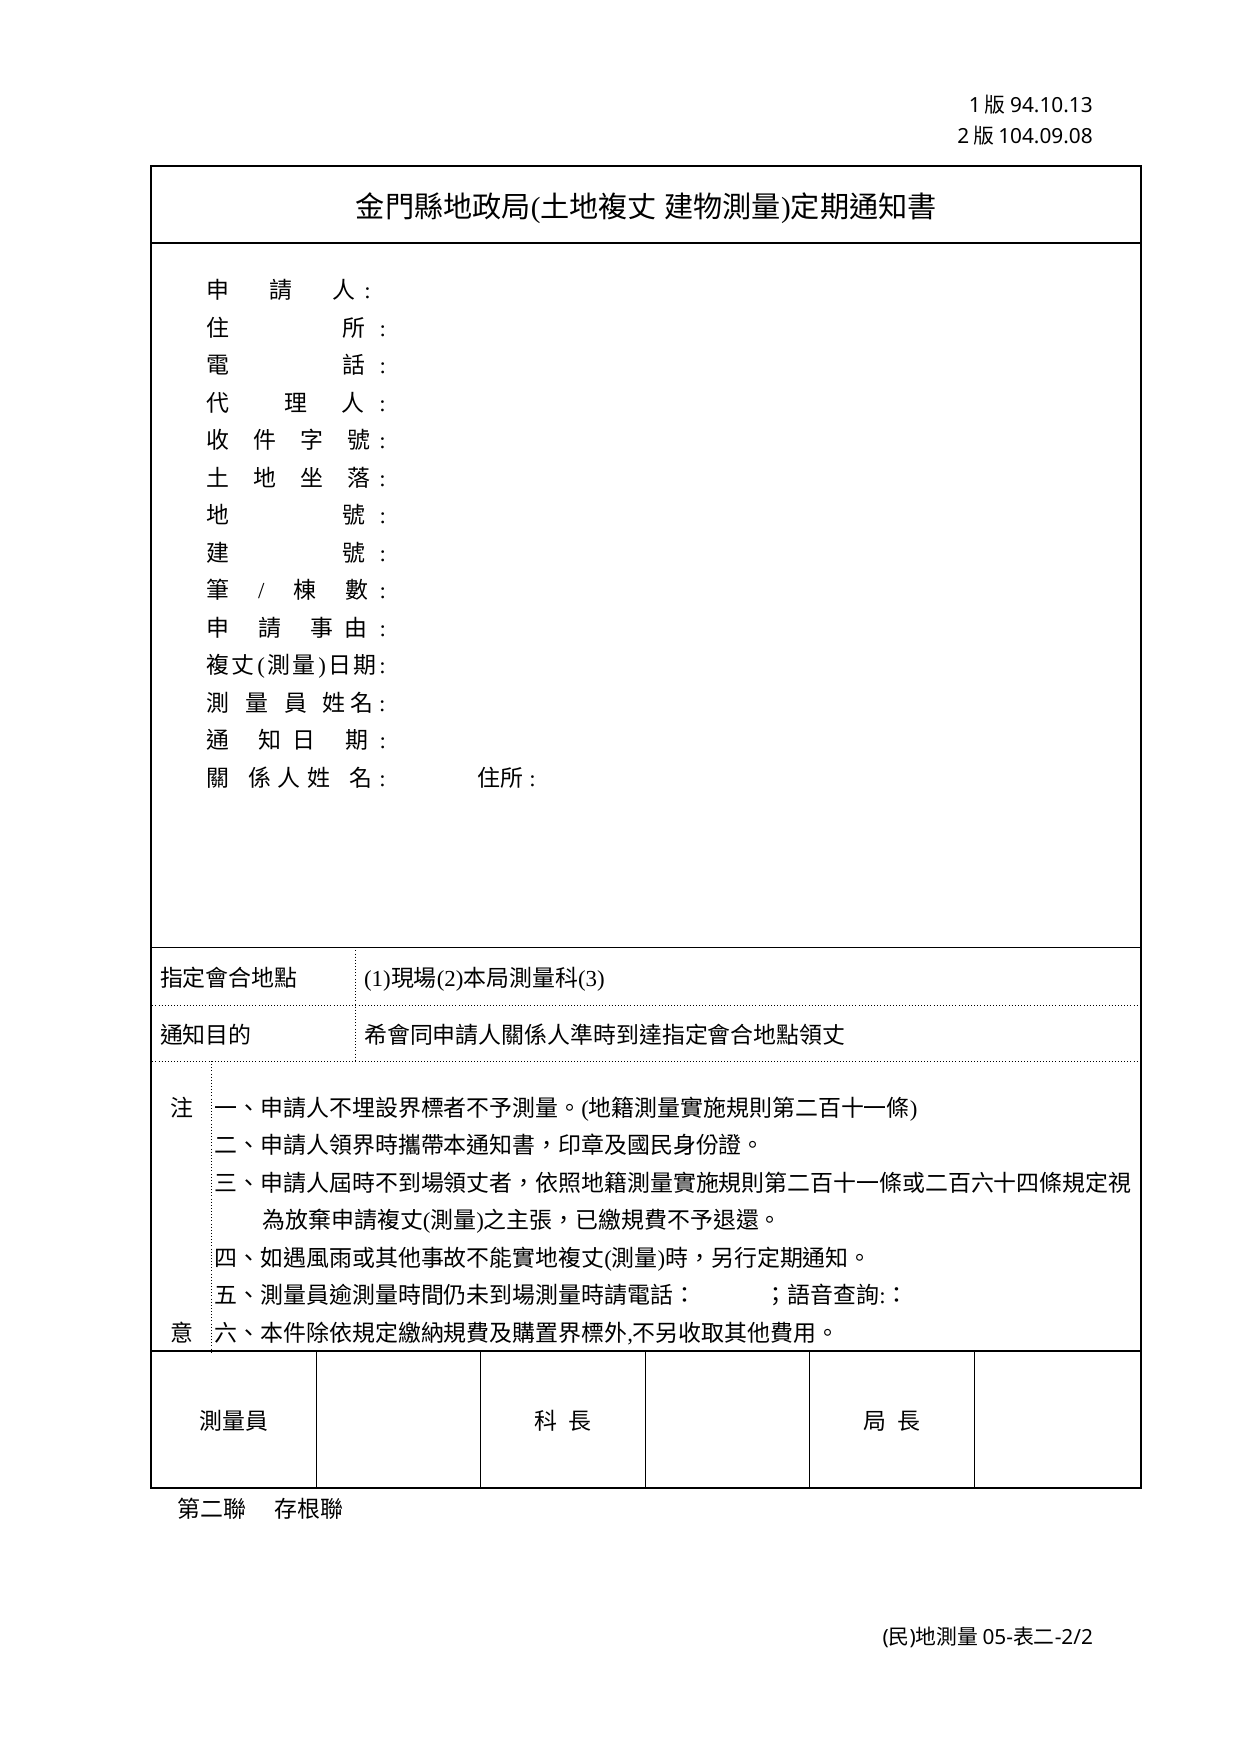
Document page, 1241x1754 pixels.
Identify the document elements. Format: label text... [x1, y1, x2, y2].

table_cell [389, 244, 1140, 270]
table_cell 申 請 事由: [203, 607, 389, 645]
table_cell [389, 820, 1140, 846]
table_cell [389, 382, 1140, 420]
table_cell [152, 270, 203, 307]
table_cell [389, 607, 1140, 645]
table_cell 住 所: [203, 307, 389, 345]
table_cell [389, 795, 1140, 820]
table_cell 局 長 [810, 1352, 974, 1487]
table_cell [389, 457, 1140, 495]
table_cell [389, 270, 1140, 307]
table_cell 注 意 [152, 1061, 212, 1350]
table_cell 測 量 員 姓名: [203, 682, 389, 720]
table_cell 測量員 [152, 1352, 316, 1487]
table_cell [152, 795, 203, 820]
table_cell [152, 570, 203, 607]
table_cell 建 號: [203, 532, 389, 570]
table_cell [152, 607, 203, 645]
table_cell [152, 720, 203, 757]
table_cell 筆 / 棟 數: [203, 570, 389, 607]
table_cell [152, 757, 203, 795]
table_cell [203, 922, 389, 947]
table_cell [389, 846, 1140, 871]
table_cell 土 地 坐 落: [203, 457, 389, 495]
table_cell [389, 570, 1140, 607]
table_cell [317, 1352, 480, 1487]
text 第二聯 存根聯 [177, 1489, 1092, 1527]
table_cell [152, 307, 203, 345]
table_cell [152, 244, 203, 270]
table_cell [152, 457, 203, 495]
table_cell [152, 645, 203, 682]
table_cell [203, 846, 389, 871]
table_cell [152, 846, 203, 871]
table_cell [203, 820, 389, 846]
table_cell (1)現場(2)本局測量科(3) [355, 948, 1140, 1005]
table_cell [389, 720, 1140, 757]
table_cell 代 理 人: [203, 382, 389, 420]
table_header 金門縣地政局(土地複丈 建物測量)定期通知書 [152, 167, 1140, 242]
table_cell [389, 922, 1140, 947]
table_cell 科 長 [481, 1352, 645, 1487]
table_cell [389, 307, 1140, 345]
table_cell [152, 345, 203, 382]
table_cell 收 件 字 號: [203, 420, 389, 457]
table_cell [152, 820, 203, 846]
table_cell [203, 896, 389, 922]
table_cell [152, 495, 203, 532]
table_cell [203, 871, 389, 896]
table_cell [975, 1352, 1140, 1487]
table_cell 希會同申請人關係人準時到達指定會合地點領丈 [355, 1005, 1140, 1061]
table_cell [203, 795, 389, 820]
table_cell [152, 532, 203, 570]
table_cell 複丈(測量)日期: [203, 645, 389, 682]
table_cell [389, 871, 1140, 896]
table_cell [152, 382, 203, 420]
table_cell 關 係人姓 名: [203, 757, 389, 795]
table_cell 指定會合地點 [152, 948, 355, 1005]
table_cell 一、申請人不埋設界標者不予測量。(地籍測量實施規則第二百十一條) 二、申請人領界時攜帶本通知書，印章及國民身份證。 三、申請人屆時不到場領丈者，依照地籍測量實施規則第二百十一條或二百六十四條規定視為放棄申請複丈(測量)之主張，已繳規費不予退還。 四、如遇風雨或其他事故不能實地複丈(測量)時，另行定期通知。 五、測量員逾測量時間仍未到場測量時請電話： ；語音查詢:： 六、本件除依規定繳納規費及購置界標外,不另收取其他費用。 [212, 1061, 1140, 1350]
table_cell [389, 645, 1140, 682]
table_cell 通知目的 [152, 1005, 355, 1061]
table_cell [389, 420, 1140, 457]
table_cell [646, 1352, 809, 1487]
table_cell [152, 420, 203, 457]
table_cell [203, 244, 389, 270]
table_cell 電 話: [203, 345, 389, 382]
table_cell [389, 532, 1140, 570]
table_cell [152, 896, 203, 922]
table_cell [152, 922, 203, 947]
table_cell 住所 : [389, 757, 1140, 795]
table_cell [152, 682, 203, 720]
table_cell [389, 896, 1140, 922]
table_cell 申 請 人: [203, 270, 389, 307]
table_cell 地 號: [203, 495, 389, 532]
table_cell 通 知日 期: [203, 720, 389, 757]
table_cell [389, 495, 1140, 532]
table_cell [389, 682, 1140, 720]
table_cell [152, 871, 203, 896]
table_cell [389, 345, 1140, 382]
